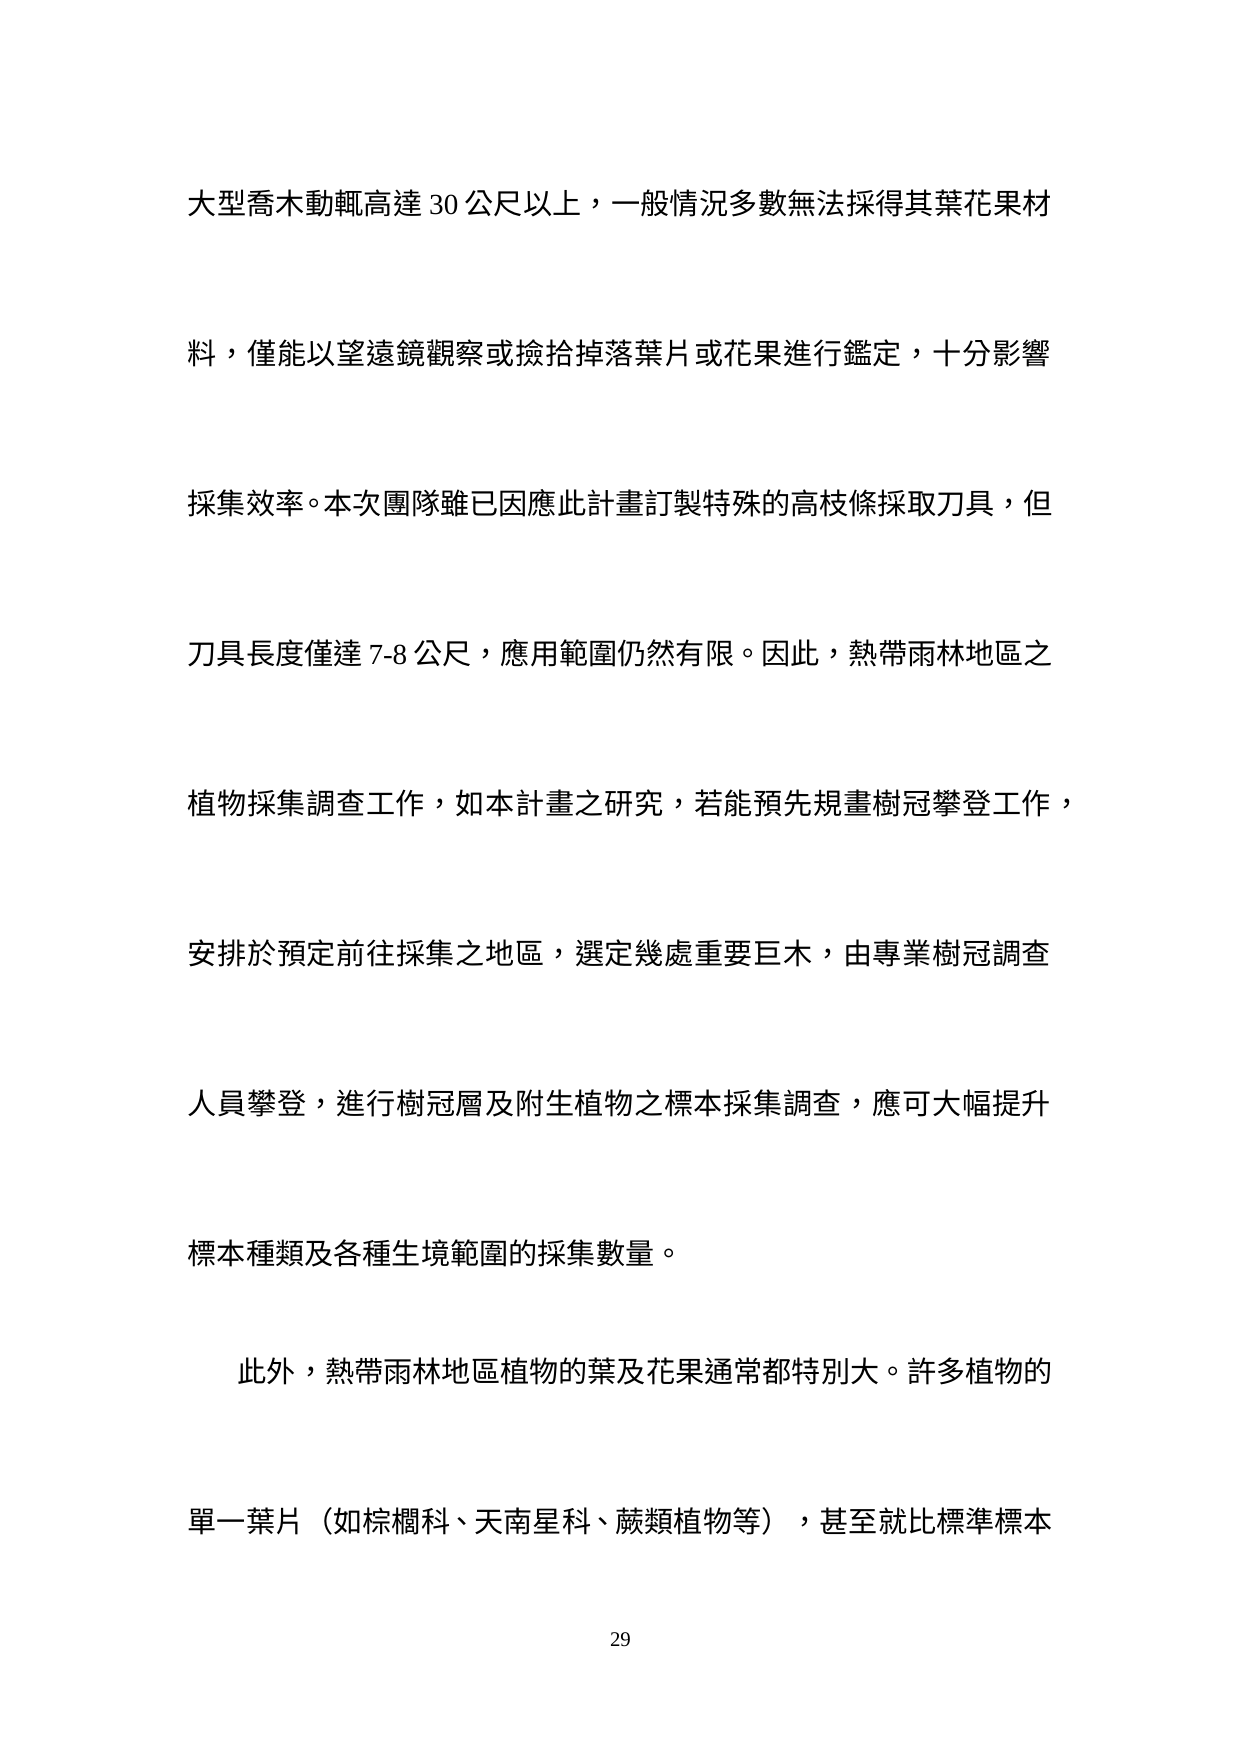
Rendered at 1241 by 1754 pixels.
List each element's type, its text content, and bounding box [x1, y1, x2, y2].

text 此次前往索國採集，得以親眼見識熱帶雨林之真實樣貌。林中樹木高聳參天、樹冠層鬱閉性高且蔓藤枝葉交雜，身處林下便覺十分陰暗且空氣潮濕鬱悶，此外，進行植相調查及標本採集時，由於一般大型喬木動輒高達30公尺以上，一般情況多數無法採得其葉花果材料，僅能以望遠鏡觀察或撿拾掉落葉片或花果進行鑑定，十分影響採集效率。本次團隊雖已因應此計畫訂製特殊的高枝條採取刀具，但刀具長度僅達7-8公尺，應用範圍仍然有限。因此，熱帶雨林地區之植物採集調查工作，如本計畫之研究，若能預先規畫樹冠攀登工作，安排於預定前往採集之地區，選定幾處重要巨木，由專業樹冠調查人員攀登，進行樹冠層及附生植物之標本採集調查，應可大幅提升標本種類及各種生境範圍的採集數量。 [187, 164, 1053, 1289]
text 此外，熱帶雨林地區植物的葉及花果通常都特別大。許多植物的單一葉片（如棕櫚科、天南星科、蕨類植物等），甚至就比標準標本台紙大上幾倍，採取以及壓製標本時，如何正確選取必要特徵部位、適當的裁切法及標本壓製程序，都須倚賴研究人員視各植種的標本材料，於現地詳細考量、判斷並操作的特殊標本處理作業。 [187, 1332, 1053, 1557]
